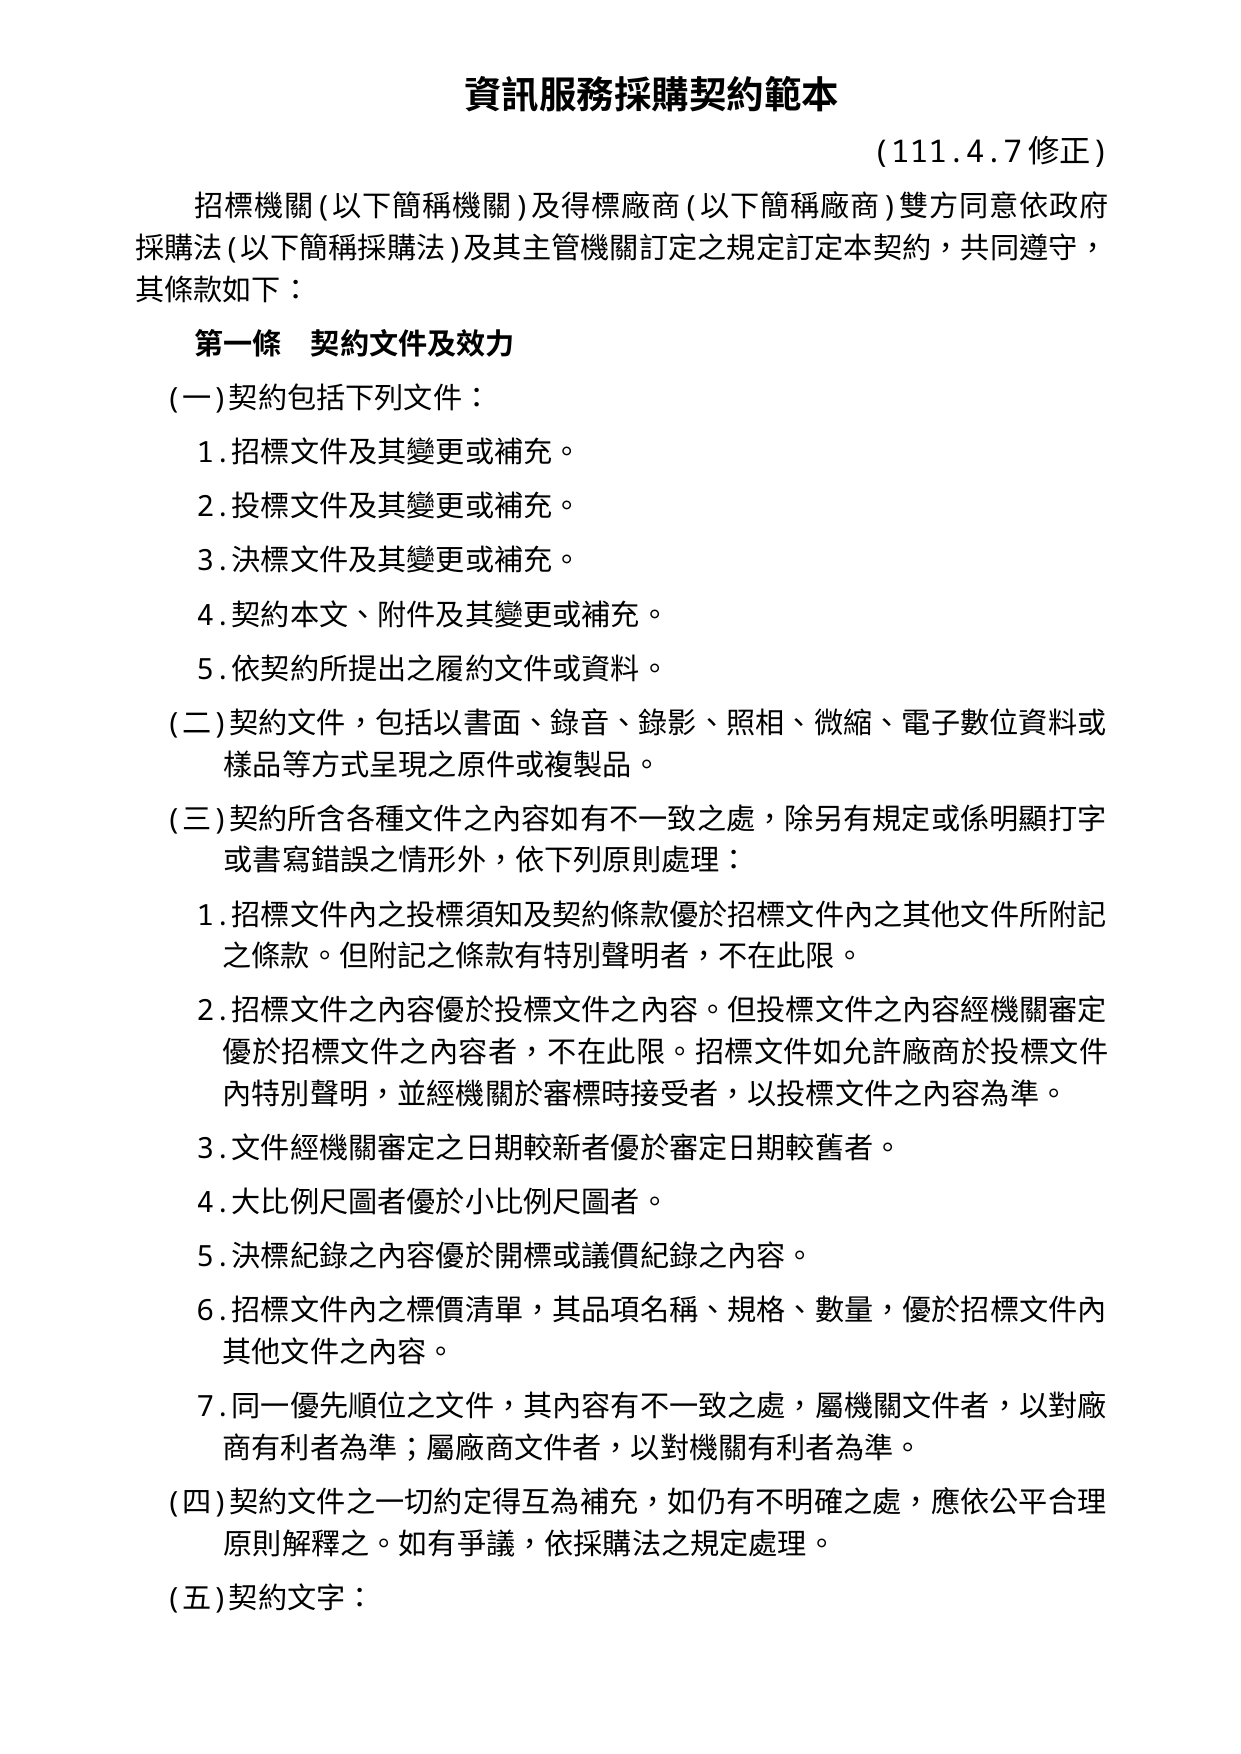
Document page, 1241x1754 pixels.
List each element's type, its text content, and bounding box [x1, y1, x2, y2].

text 5.依契約所提出之履約文件或資料。 [196, 646, 1109, 687]
text 7.同一優先順位之文件，其內容有不一致之處，屬機關文件者，以對廠商有利者為準；屬廠商文件者，以對機關有利者為準。 [196, 1383, 1109, 1467]
text 1.招標文件內之投標須知及契約條款優於招標文件內之其他文件所附記之條款。但附記之條款有特別聲明者，不在此限。 [196, 892, 1109, 975]
text 6.招標文件內之標價清單，其品項名稱、規格、數量，優於招標文件內其他文件之內容。 [196, 1287, 1109, 1371]
text 3.決標文件及其變更或補充。 [196, 537, 1109, 579]
text (四)契約文件之一切約定得互為補充，如仍有不明確之處，應依公平合理原則解釋之。如有爭議，依採購法之規定處理。 [164, 1479, 1109, 1562]
text 招標機關(以下簡稱機關)及得標廠商(以下簡稱廠商)雙方同意依政府採購法(以下簡稱採購法)及其主管機關訂定之規定訂定本契約，共同遵守，其條款如下： [135, 183, 1109, 308]
text 5.決標紀錄之內容優於開標或議價紀錄之內容。 [196, 1233, 1109, 1275]
text (111.4.7修正) [135, 129, 1109, 171]
text (五)契約文字： [164, 1575, 1109, 1617]
text 4.大比例尺圖者優於小比例尺圖者。 [196, 1179, 1109, 1221]
text 4.契約本文、附件及其變更或補充。 [196, 592, 1109, 633]
text 第一條 契約文件及效力 [135, 321, 1109, 362]
text 2.招標文件之內容優於投標文件之內容。但投標文件之內容經機關審定優於招標文件之內容者，不在此限。招標文件如允許廠商於投標文件內特別聲明，並經機關於審標時接受者，以投標文件之內容為準。 [196, 987, 1109, 1112]
text (三)契約所含各種文件之內容如有不一致之處，除另有規定或係明顯打字或書寫錯誤之情形外，依下列原則處理： [164, 796, 1109, 879]
text (二)契約文件，包括以書面、錄音、錄影、照相、微縮、電子數位資料或樣品等方式呈現之原件或複製品。 [164, 700, 1109, 783]
text 2.投標文件及其變更或補充。 [196, 483, 1109, 525]
text (一)契約包括下列文件： [164, 375, 1109, 417]
text 3.文件經機關審定之日期較新者優於審定日期較舊者。 [196, 1125, 1109, 1167]
text 資訊服務採購契約範本 [135, 75, 1109, 117]
text 1.招標文件及其變更或補充。 [196, 429, 1109, 471]
